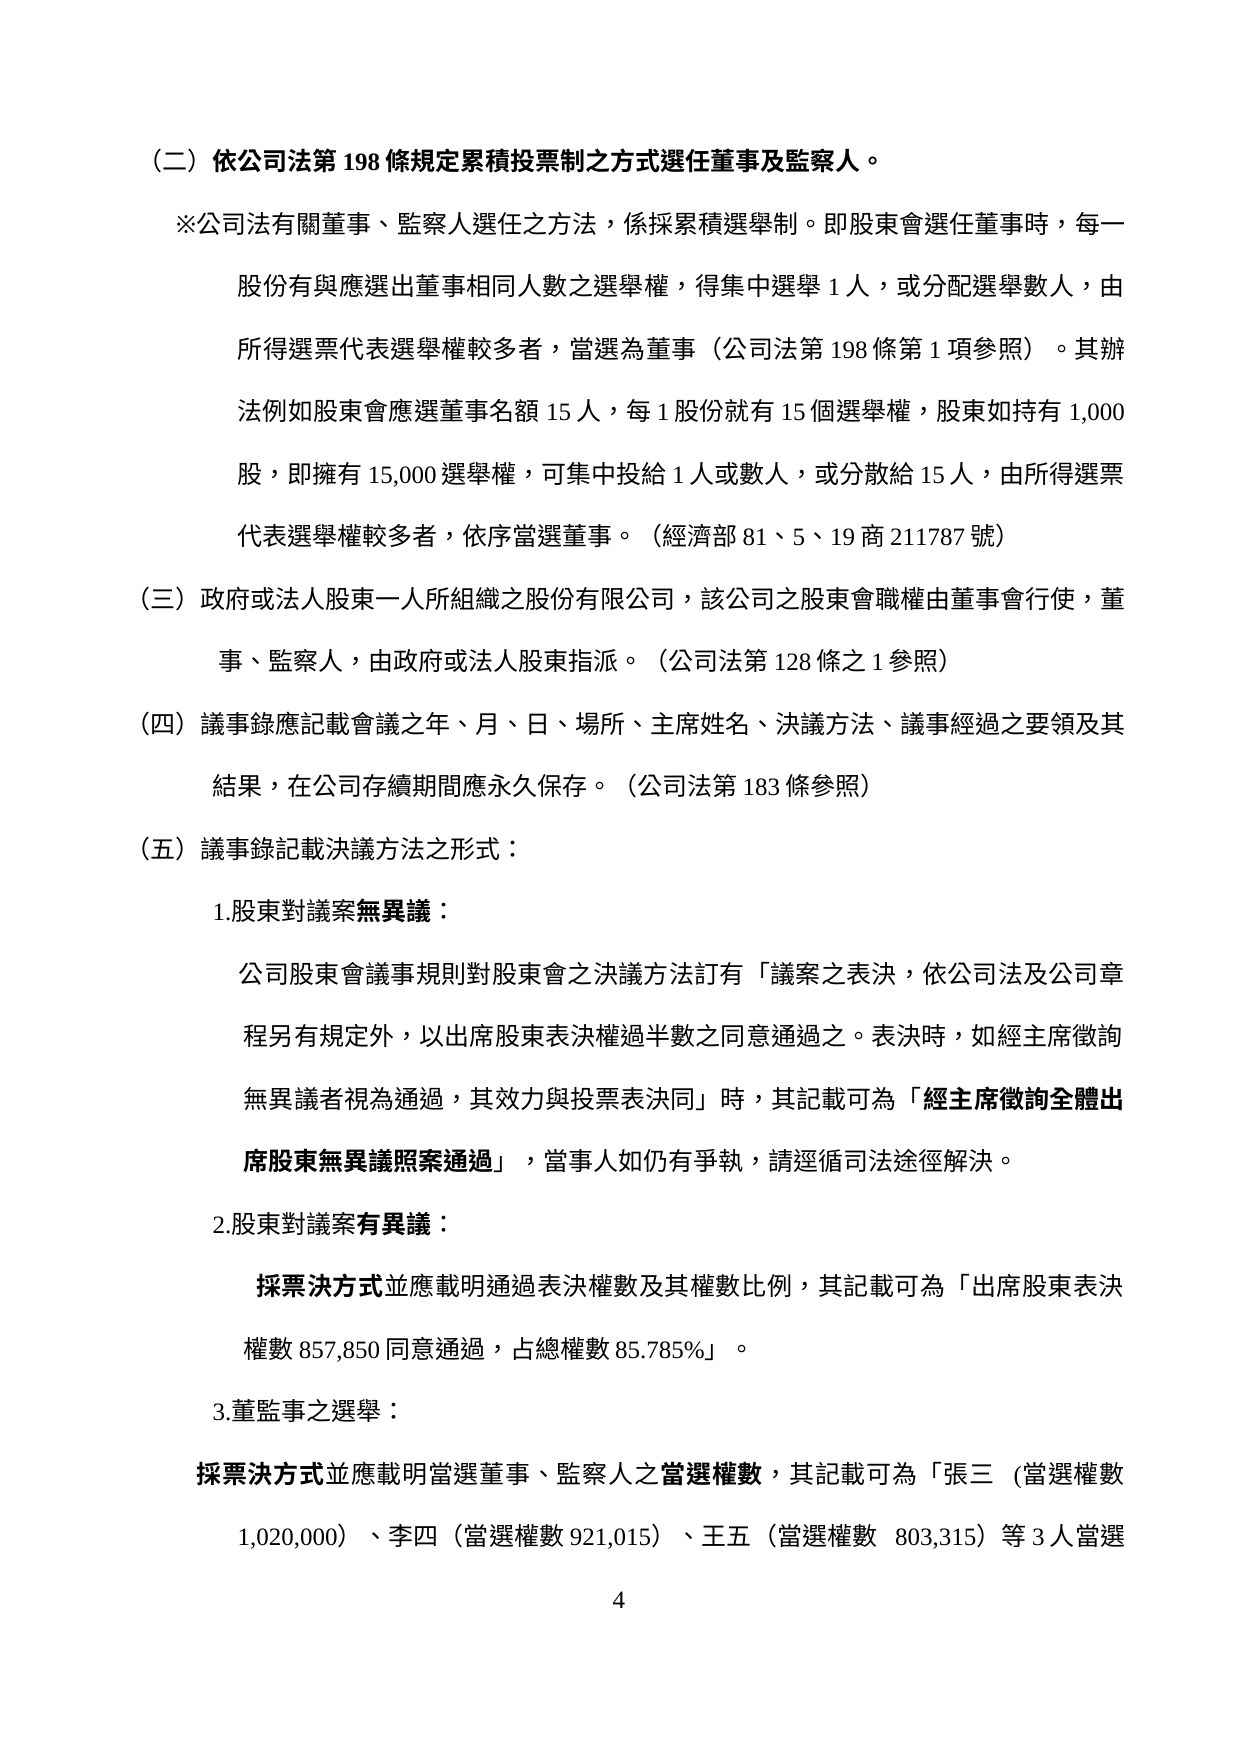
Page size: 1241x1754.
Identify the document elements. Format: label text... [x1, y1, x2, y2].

text （四）議事錄應記載會議之年、月、日、場所、主席姓名、決議方法、議事經過之要領及其結果，在公司存續期間應永久保存。（公司法第183條參照） [112, 681, 1125, 806]
text 3.董監事之選舉： [212, 1368, 1125, 1431]
text ※公司法有關董事、監察人選任之方法，係採累積選舉制。即股東會選任董事時，每一股份有與應選出董事相同人數之選舉權，得集中選舉1人，或分配選舉數人，由所得選票代表選舉權較多者，當選為董事（公司法第198條第1項參照）。其辦法例如股東會應選董事名額15人，每1股份就有15個選舉權，股東如持有1,000股，即擁有15,000選舉權，可集中投給1人或數人，或分散給15人，由所得選票代表選舉權較多者，依序當選董事。（經濟部81、5、19商211787號） [137, 181, 1125, 556]
text 2.股東對議案有異議： [212, 1181, 1125, 1243]
text （二）依公司法第198條規定累積投票制之方式選任董事及監察人。 [137, 118, 1125, 181]
text 公司股東會議事規則對股東會之決議方法訂有「議案之表決，依公司法及公司章程另有規定外，以出席股東表決權過半數之同意通過之。表決時，如經主席徵詢無異議者視為通過，其效力與投票表決同」時，其記載可為「經主席徵詢全體出席股東無異議照案通過」，當事人如仍有爭執，請逕循司法途徑解決。 [206, 931, 1125, 1181]
text 採票決方式並應載明通過表決權數及其權數比例，其記載可為「出席股東表決權數857,850同意通過，占總權數85.785%」。 [244, 1243, 1125, 1368]
text 採票決方式並應載明當選董事、監察人之當選權數，其記載可為「張三 (當選權數1,020,000）、李四（當選權數921,015）、王五（當選權數 803,315）等3人當選 [112, 1431, 1125, 1556]
text （三）政府或法人股東一人所組織之股份有限公司，該公司之股東會職權由董事會行使，董事、監察人，由政府或法人股東指派。（公司法第128條之1參照） [112, 556, 1125, 681]
text （五）議事錄記載決議方法之形式： [112, 806, 1125, 868]
text 1.股東對議案無異議： [212, 868, 1125, 931]
